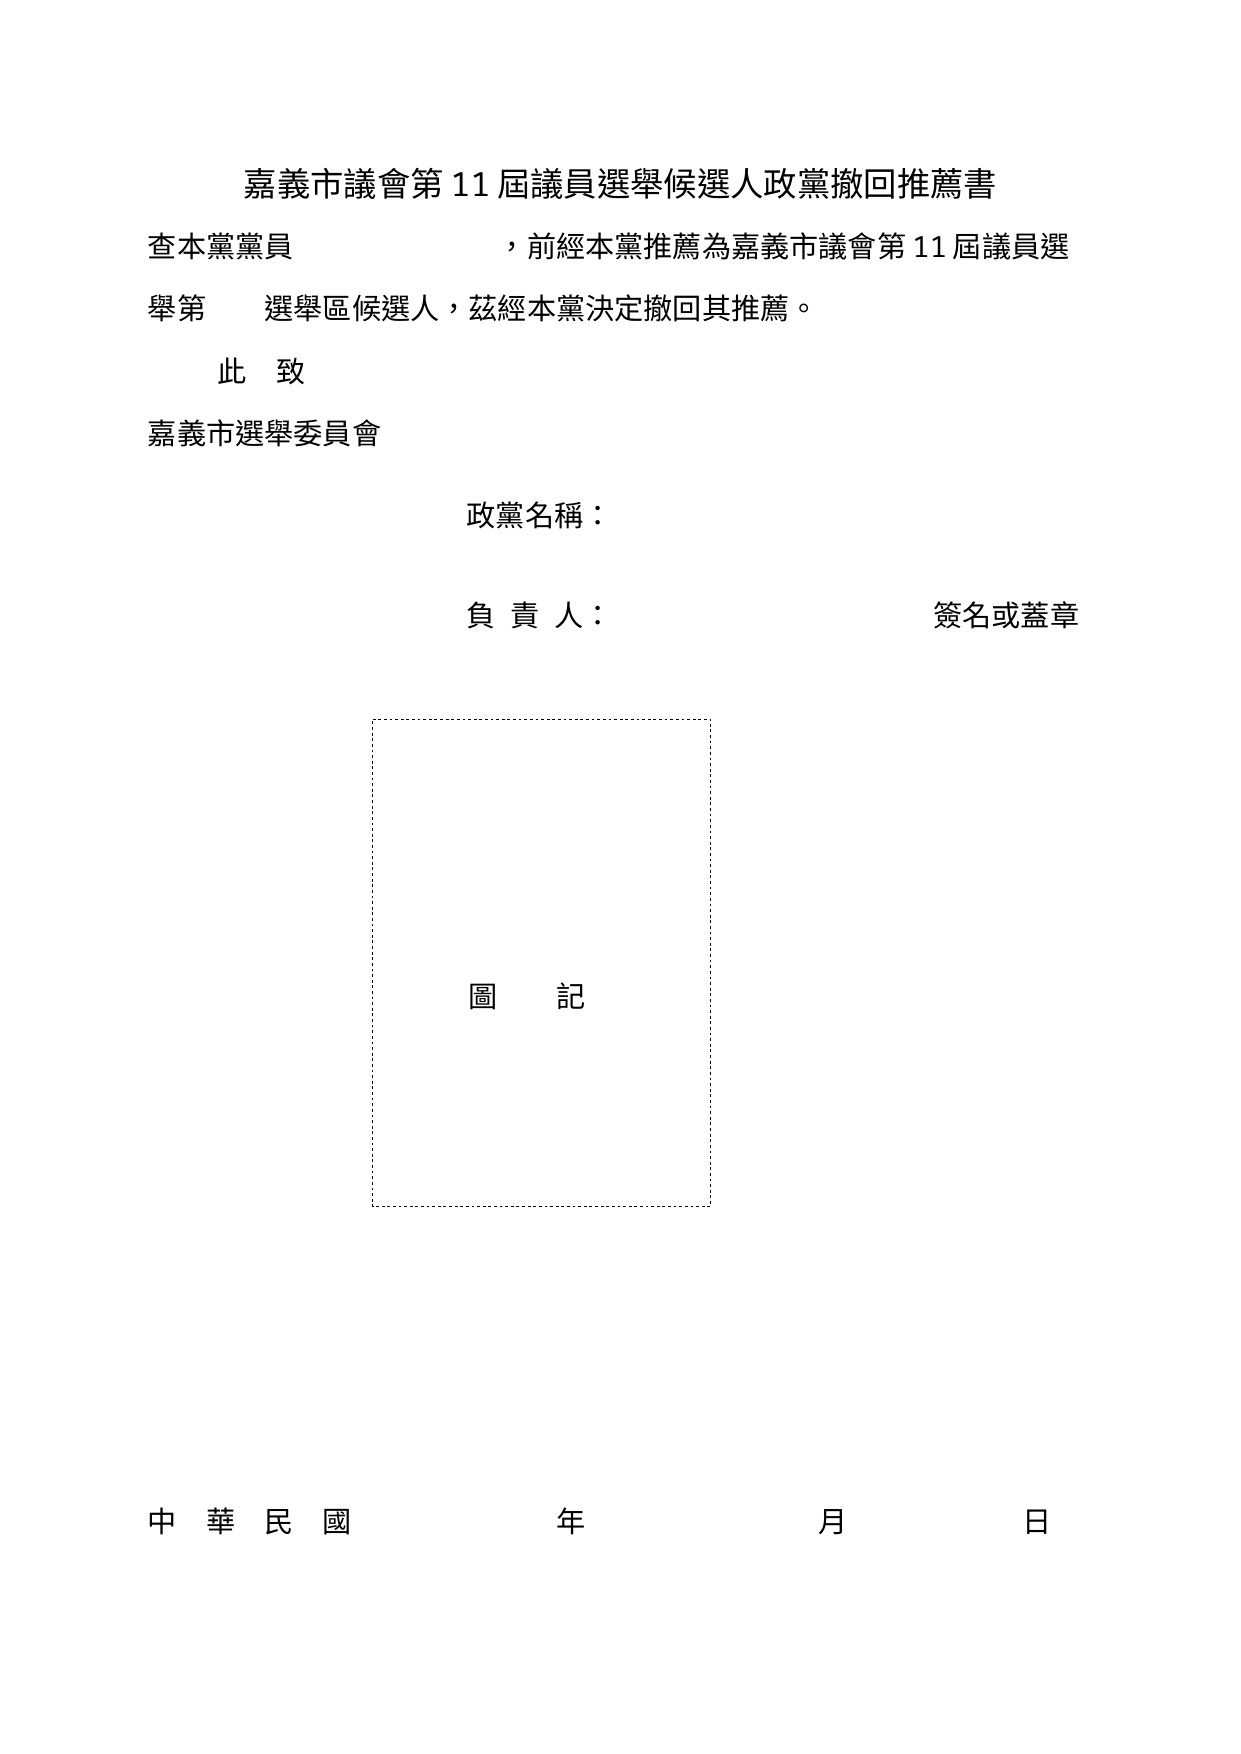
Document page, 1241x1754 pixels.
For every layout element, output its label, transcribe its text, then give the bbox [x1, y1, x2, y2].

text 嘉義市議會第11屆議員選舉候選人政黨撤回推薦書 [148, 140, 1092, 203]
text 嘉義市選舉委員會 [148, 390, 1092, 453]
text 查本黨黨員 ，前經本黨推薦為嘉義市議會第11屆議員選舉第 選舉區候選人，茲經本黨決定撤回其推薦。 [148, 203, 1092, 328]
text 負 責 人： 簽名或蓋章 [466, 572, 1092, 634]
text 政黨名稱： [466, 472, 1092, 534]
text 中 華 民 國 年 月 日 [148, 1478, 1092, 1540]
text 圖 記 [148, 953, 1092, 1015]
text 此 致 [148, 328, 1092, 390]
